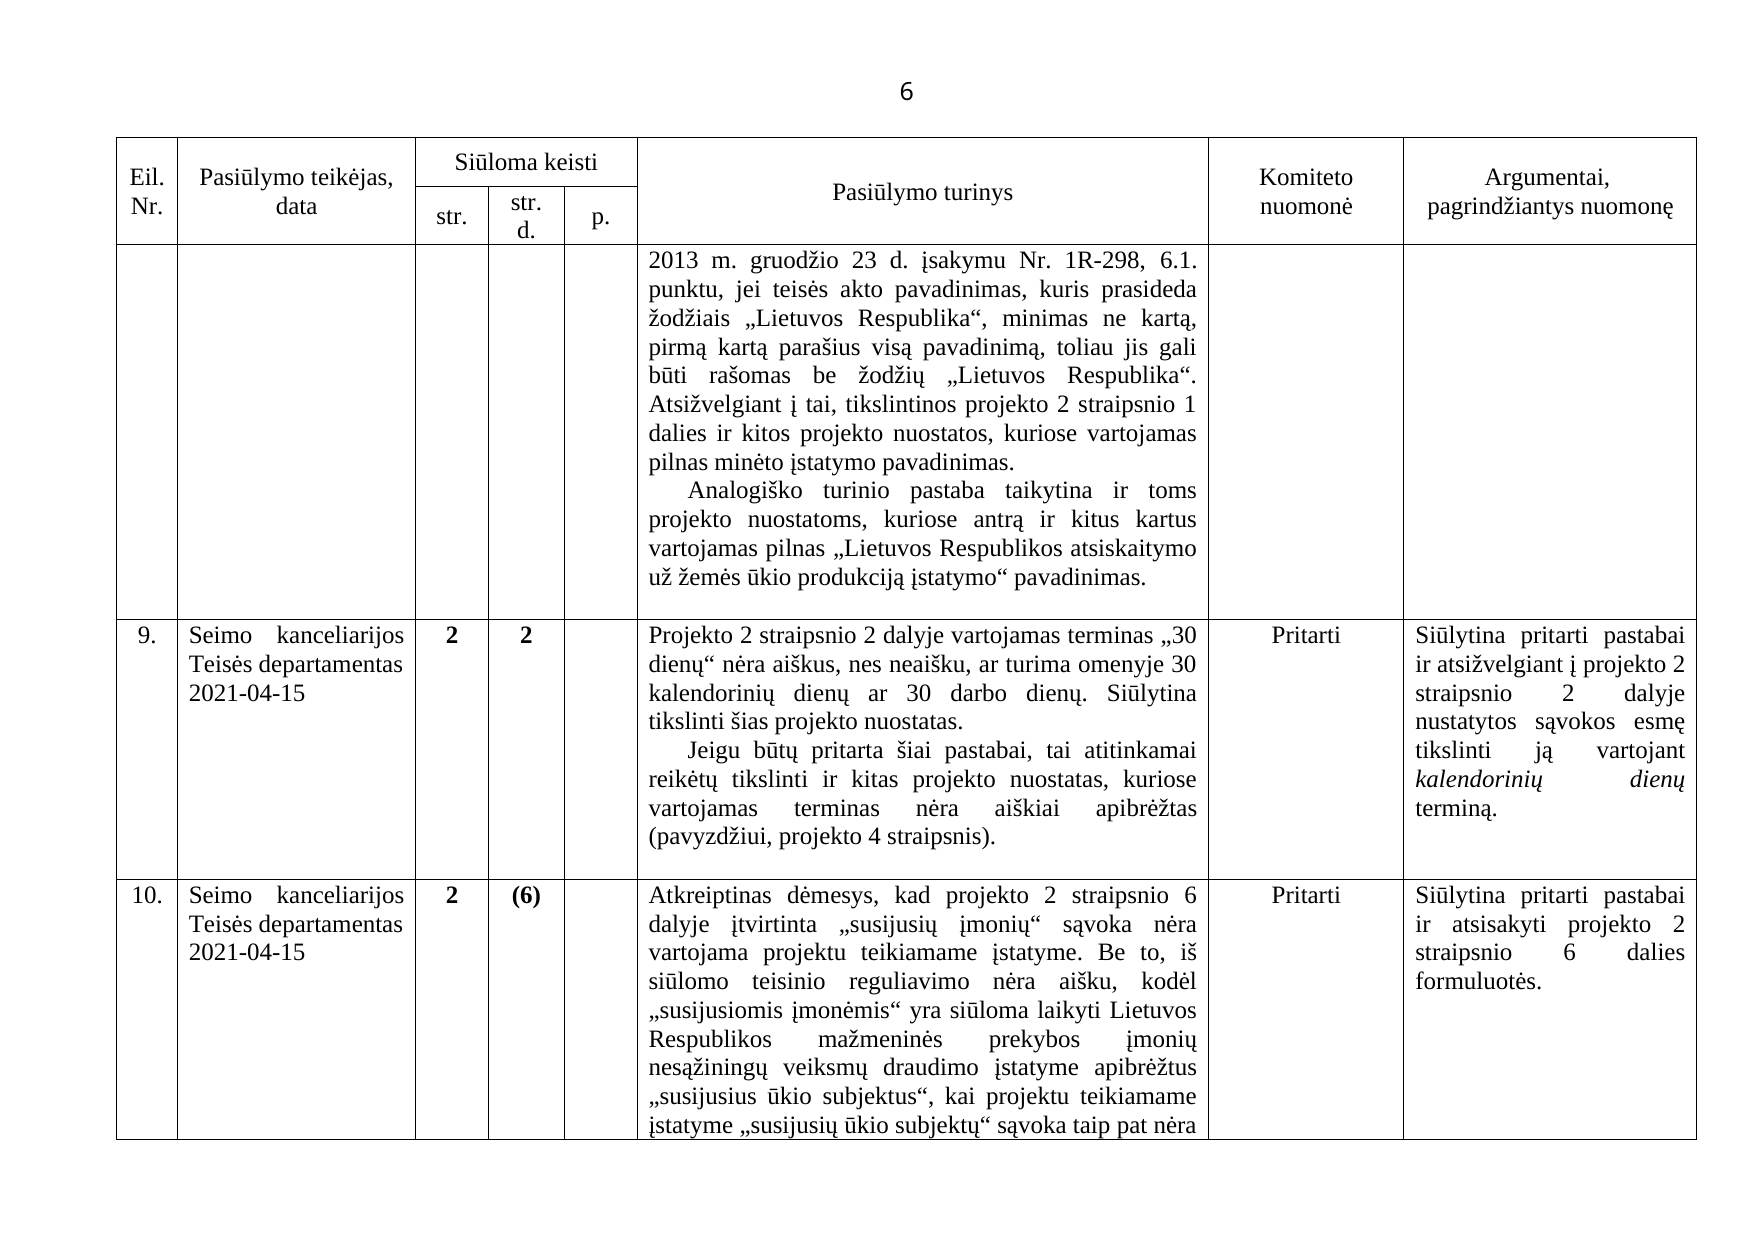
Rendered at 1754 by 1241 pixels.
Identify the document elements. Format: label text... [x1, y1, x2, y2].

table_cell [117, 245, 177, 619]
table_cell str. [416, 187, 488, 244]
table_cell 10. [117, 880, 177, 1139]
table_cell 2 [489, 620, 564, 879]
table_cell Pritarti [1209, 620, 1403, 879]
table_cell Seimo kanceliarijos Teisės departamentas 2021-04-15 [178, 620, 415, 879]
table_cell 2 [416, 620, 488, 879]
table_cell Siūlytina pritarti pastabai ir atsisakyti projekto 2 straipsnio 6 dalies formuluotės. [1404, 880, 1696, 1139]
table_cell [416, 245, 488, 619]
table_cell Seimo kanceliarijos Teisės departamentas 2021-04-15 [178, 880, 415, 1139]
table_header Pasiūlymo turinys [638, 138, 1208, 244]
table_header Komiteto nuomonė [1209, 138, 1403, 244]
table_header Pasiūlymo teikėjas, data [178, 138, 415, 244]
table_cell [1404, 245, 1696, 619]
table_header Siūloma keisti [416, 138, 637, 186]
table_cell [1209, 245, 1403, 619]
table_cell [178, 245, 415, 619]
table_cell str. d. [489, 187, 564, 244]
table_cell p. [565, 187, 637, 244]
table_cell [565, 620, 637, 879]
table_cell [565, 245, 637, 619]
table_cell [489, 245, 564, 619]
table_cell 9. [117, 620, 177, 879]
table_cell (6) [489, 880, 564, 1139]
table_header Argumentai, pagrindžiantys nuomonę [1404, 138, 1696, 244]
table_cell [565, 880, 637, 1139]
table_cell Atkreiptinas dėmesys, kad projekto 2 straipsnio 6 dalyje įtvirtinta „susijusių įmonių“ sąvoka nėra vartojama projektu teikiamame įstatyme. Be to, iš siūlomo teisinio reguliavimo nėra aišku, kodėl „susijusiomis įmonėmis“ yra siūloma laikyti Lietuvos Respublikos mažmeninės prekybos įmonių nesąžiningų veiksmų draudimo įstatyme apibrėžtus „susijusius ūkio subjektus“, kai projektu teikiamame įstatyme „susijusių ūkio subjektų“ sąvoka taip pat nėra [638, 880, 1208, 1139]
table_cell 2013 m. gruodžio 23 d. įsakymu Nr. 1R-298, 6.1. punktu, jei teisės akto pavadinimas, kuris prasideda žodžiais „Lietuvos Respublika“, minimas ne kartą, pirmą kartą parašius visą pavadinimą, toliau jis gali būti rašomas be žodžių „Lietuvos Respublika“. Atsižvelgiant į tai, tikslintinos projekto 2 straipsnio 1 dalies ir kitos projekto nuostatos, kuriose vartojamas pilnas minėto įstatymo pavadinimas. Analogiško turinio pastaba taikytina ir toms projekto nuostatoms, kuriose antrą ir kitus kartus vartojamas pilnas „Lietuvos Respublikos atsiskaitymo už žemės ūkio produkciją įstatymo“ pavadinimas. [638, 245, 1208, 619]
table_cell Siūlytina pritarti pastabai ir atsižvelgiant į projekto 2 straipsnio 2 dalyje nustatytos sąvokos esmę tikslinti ją vartojant kalendorinių dienų terminą. [1404, 620, 1696, 879]
table_cell Pritarti [1209, 880, 1403, 1139]
table_cell Projekto 2 straipsnio 2 dalyje vartojamas terminas „30 dienų“ nėra aiškus, nes neaišku, ar turima omenyje 30 kalendorinių dienų ar 30 darbo dienų. Siūlytina tikslinti šias projekto nuostatas. Jeigu būtų pritarta šiai pastabai, tai atitinkamai reikėtų tikslinti ir kitas projekto nuostatas, kuriose vartojamas terminas nėra aiškiai apibrėžtas (pavyzdžiui, projekto 4 straipsnis). [638, 620, 1208, 879]
table_header Eil. Nr. [117, 138, 177, 244]
table_cell 2 [416, 880, 488, 1139]
